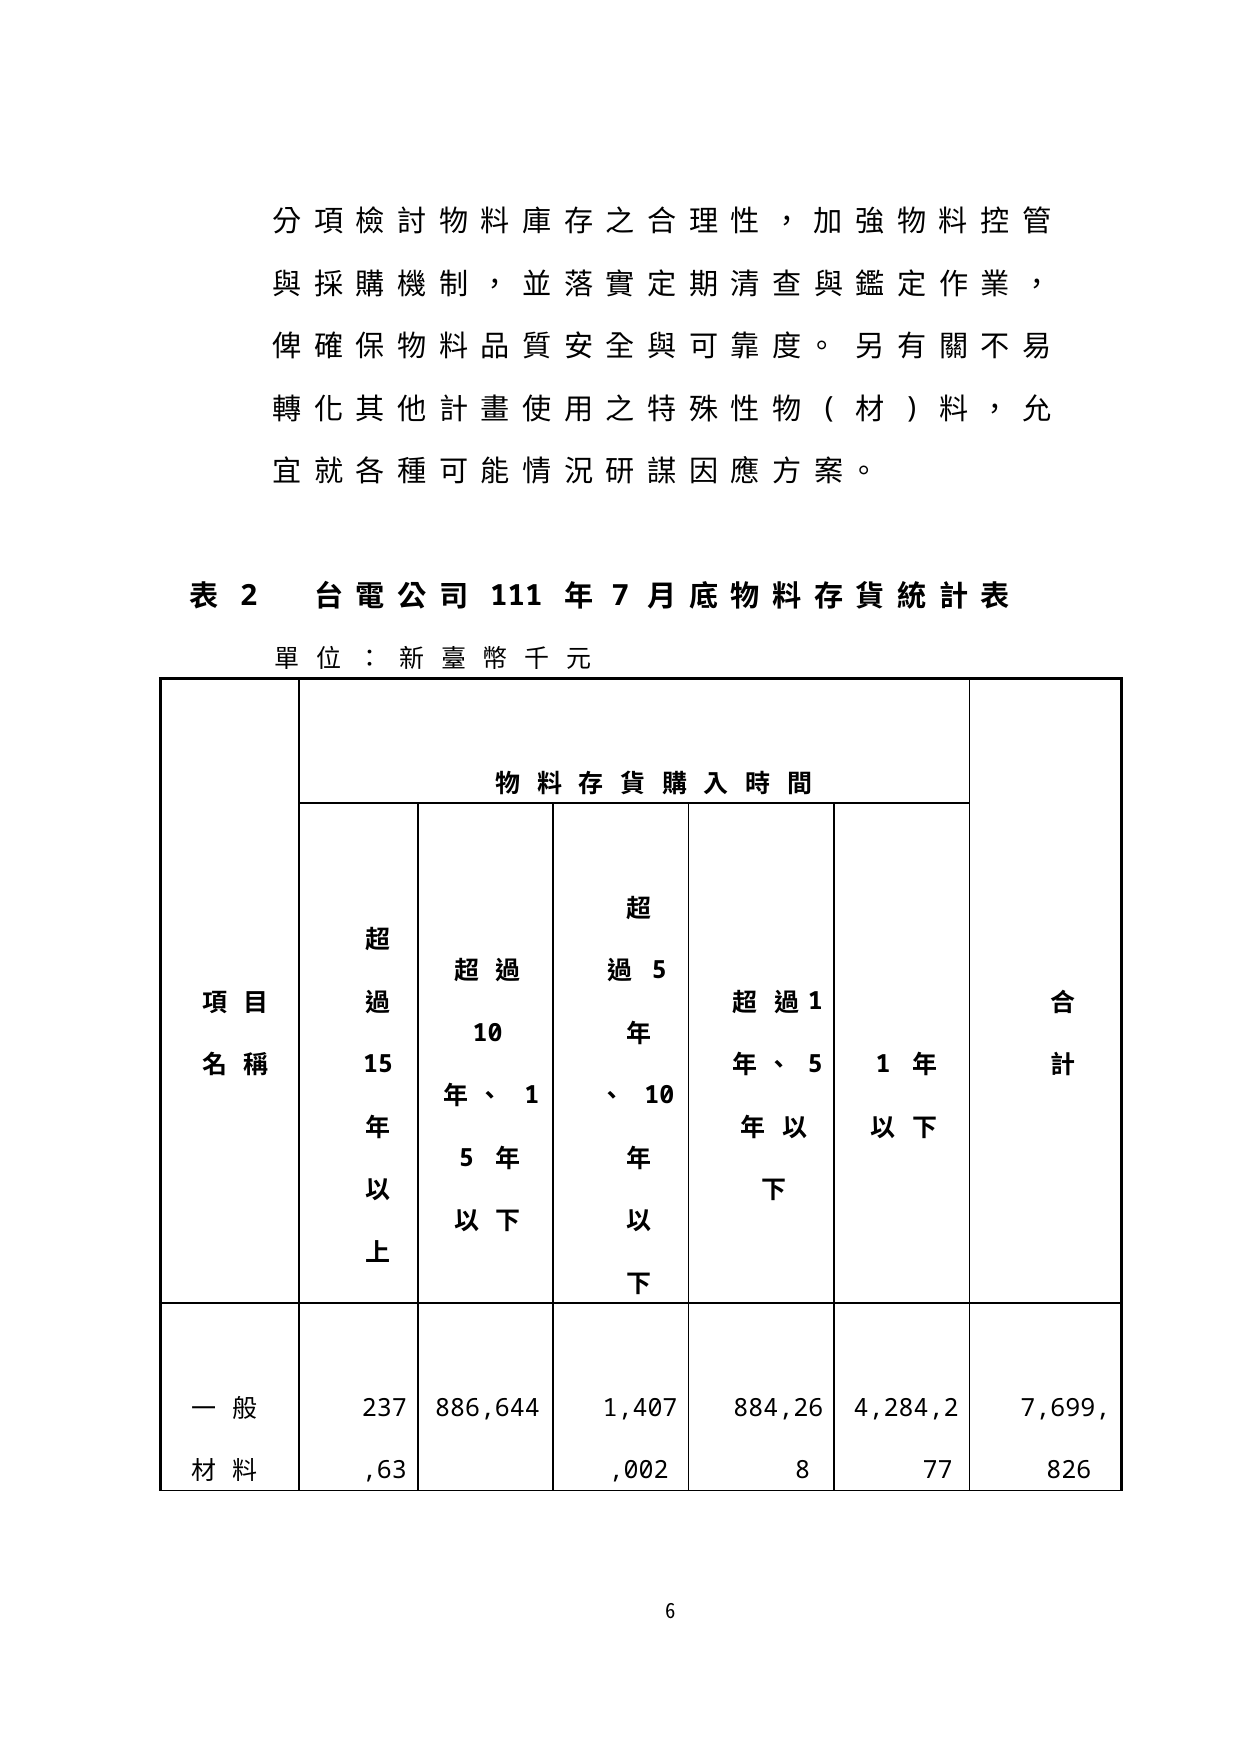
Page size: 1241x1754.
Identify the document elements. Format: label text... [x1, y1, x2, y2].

table_header 合 計 [970, 680, 1120, 1302]
text 表2 台電公司111年7月底物料存貨統計表 單位：新臺幣千元 [146, 552, 1093, 677]
table_cell 884,268 [689, 1304, 833, 1490]
table_header 物料存貨購入時間 [300, 680, 969, 802]
table_cell 237,63 [300, 1304, 417, 1490]
table_cell 超過10年、15年以下 [419, 804, 552, 1302]
table_cell 7,699,826 [970, 1304, 1120, 1490]
table_cell 超過5年、10年以下 [554, 804, 688, 1302]
table_cell 超過15年以上 [300, 804, 417, 1302]
table_header 項目名稱 [162, 680, 298, 1302]
table_cell 1,407,002 [554, 1304, 688, 1490]
table_cell 一般材料 [162, 1304, 298, 1490]
text 分項檢討物料庫存之合理性，加強物料控管與採購機制，並落實定期清查與鑑定作業，俾確保物料品質安全與可靠度。另有關不易轉化其他計畫使用之特殊性物(材)料，允宜就各種可能情況研謀因應方案。 [242, 177, 1058, 490]
table_cell 1年以下 [835, 804, 969, 1302]
table_cell 886,644 [419, 1304, 552, 1490]
table_cell 超過1年、5年以下 [689, 804, 833, 1302]
table_cell 4,284,277 [835, 1304, 969, 1490]
